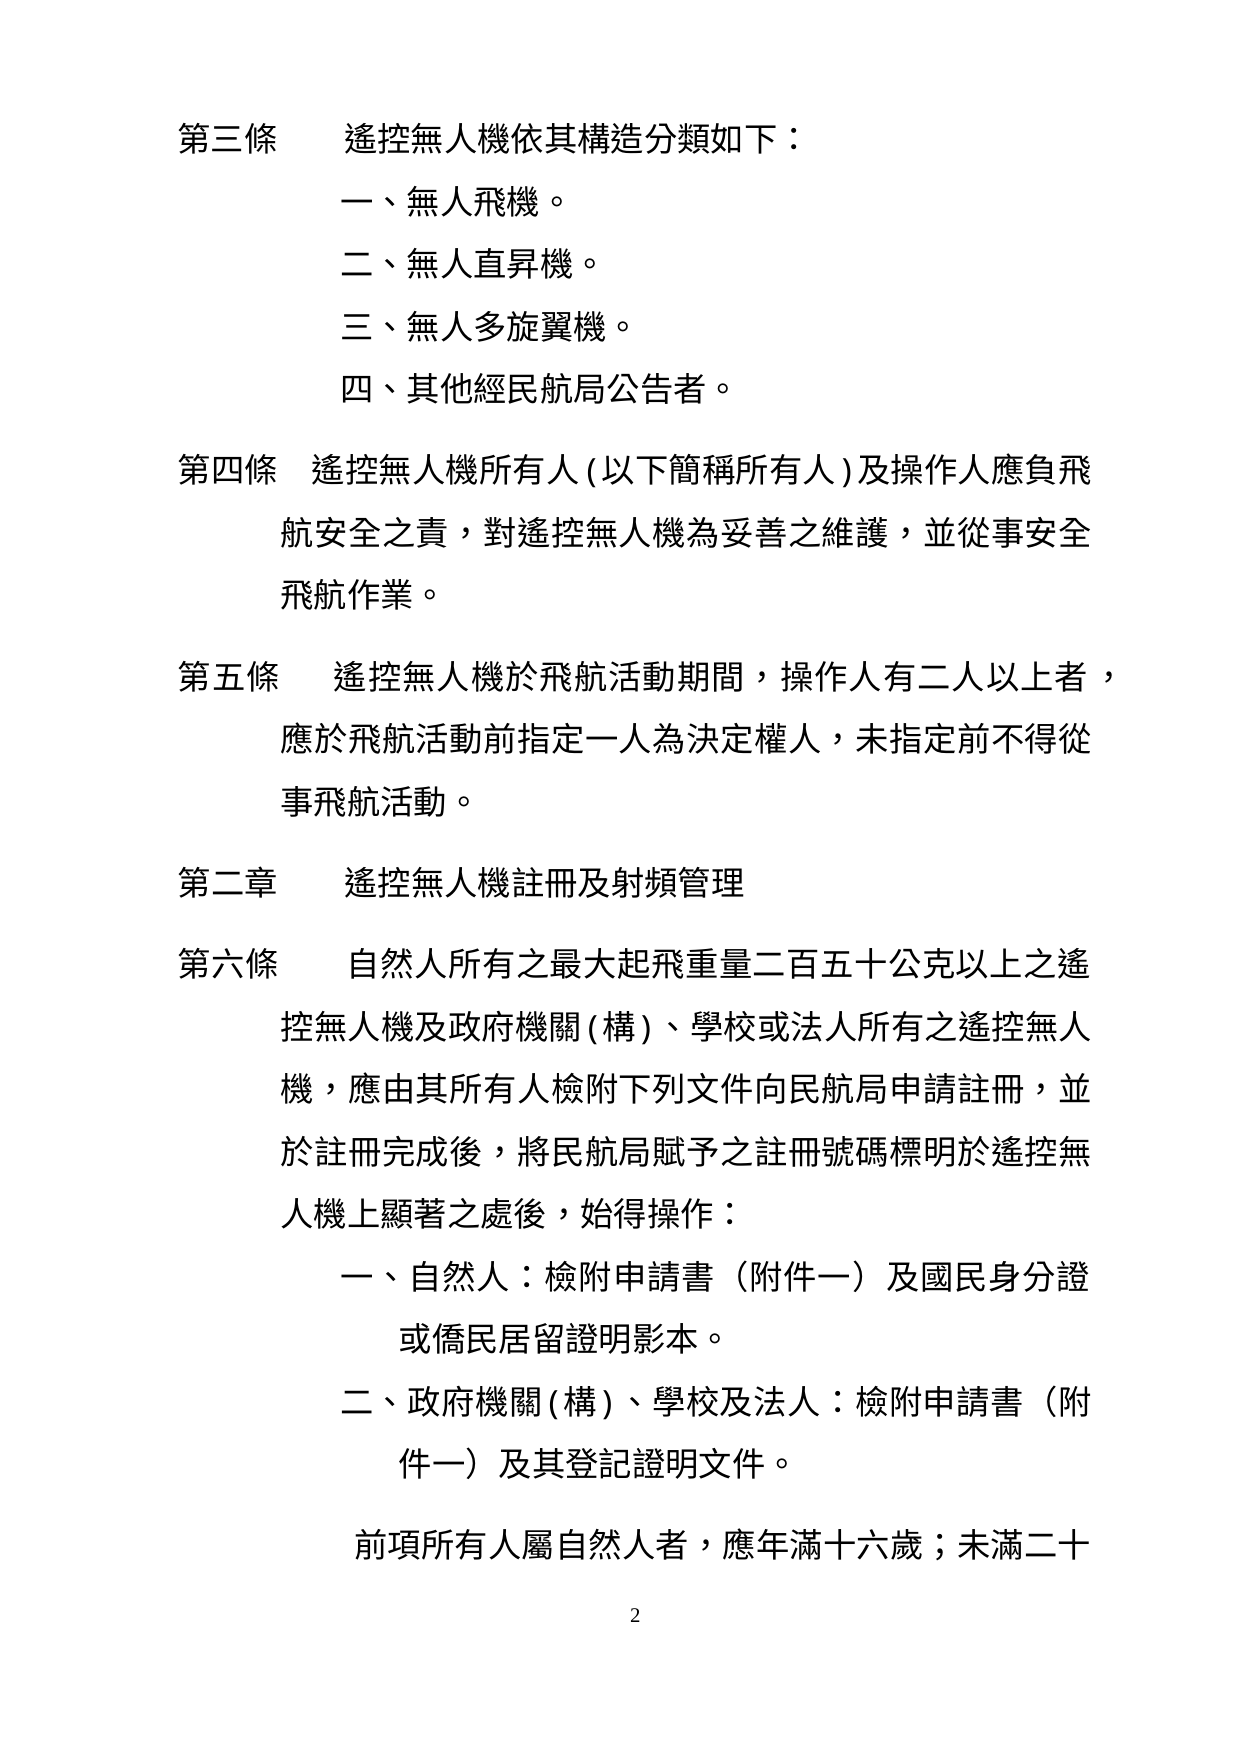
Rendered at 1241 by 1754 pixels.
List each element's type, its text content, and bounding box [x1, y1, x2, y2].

text 第二章 遙控無人機註冊及射頻管理 [177, 839, 1092, 902]
text 前項所有人屬自然人者，應年滿十六歲；未滿二十 [280, 1502, 1092, 1564]
text 二、無人直昇機。 [340, 221, 1092, 283]
text 二、政府機關(構)、學校及法人：檢附申請書（附件一）及其登記證明文件。 [340, 1358, 1092, 1483]
text 第四條 遙控無人機所有人(以下簡稱所有人)及操作人應負飛航安全之責，對遙控無人機為妥善之維護，並從事安全飛航作業。 [177, 427, 1092, 614]
text 第五條 遙控無人機於飛航活動期間，操作人有二人以上者，應於飛航活動前指定一人為決定權人，未指定前不得從事飛航活動。 [177, 633, 1092, 821]
text 三、無人多旋翼機。 [340, 283, 1092, 346]
text 第六條 自然人所有之最大起飛重量二百五十公克以上之遙控無人機及政府機關(構)、學校或法人所有之遙控無人機，應由其所有人檢附下列文件向民航局申請註冊，並於註冊完成後，將民航局賦予之註冊號碼標明於遙控無人機上顯著之處後，始得操作： [177, 921, 1092, 1233]
text 一、無人飛機。 [340, 158, 1092, 221]
text 四、其他經民航局公告者。 [340, 346, 1092, 408]
text 一、自然人：檢附申請書（附件一）及國民身分證或僑民居留證明影本。 [340, 1233, 1092, 1358]
text 第三條 遙控無人機依其構造分類如下： [177, 96, 1092, 158]
